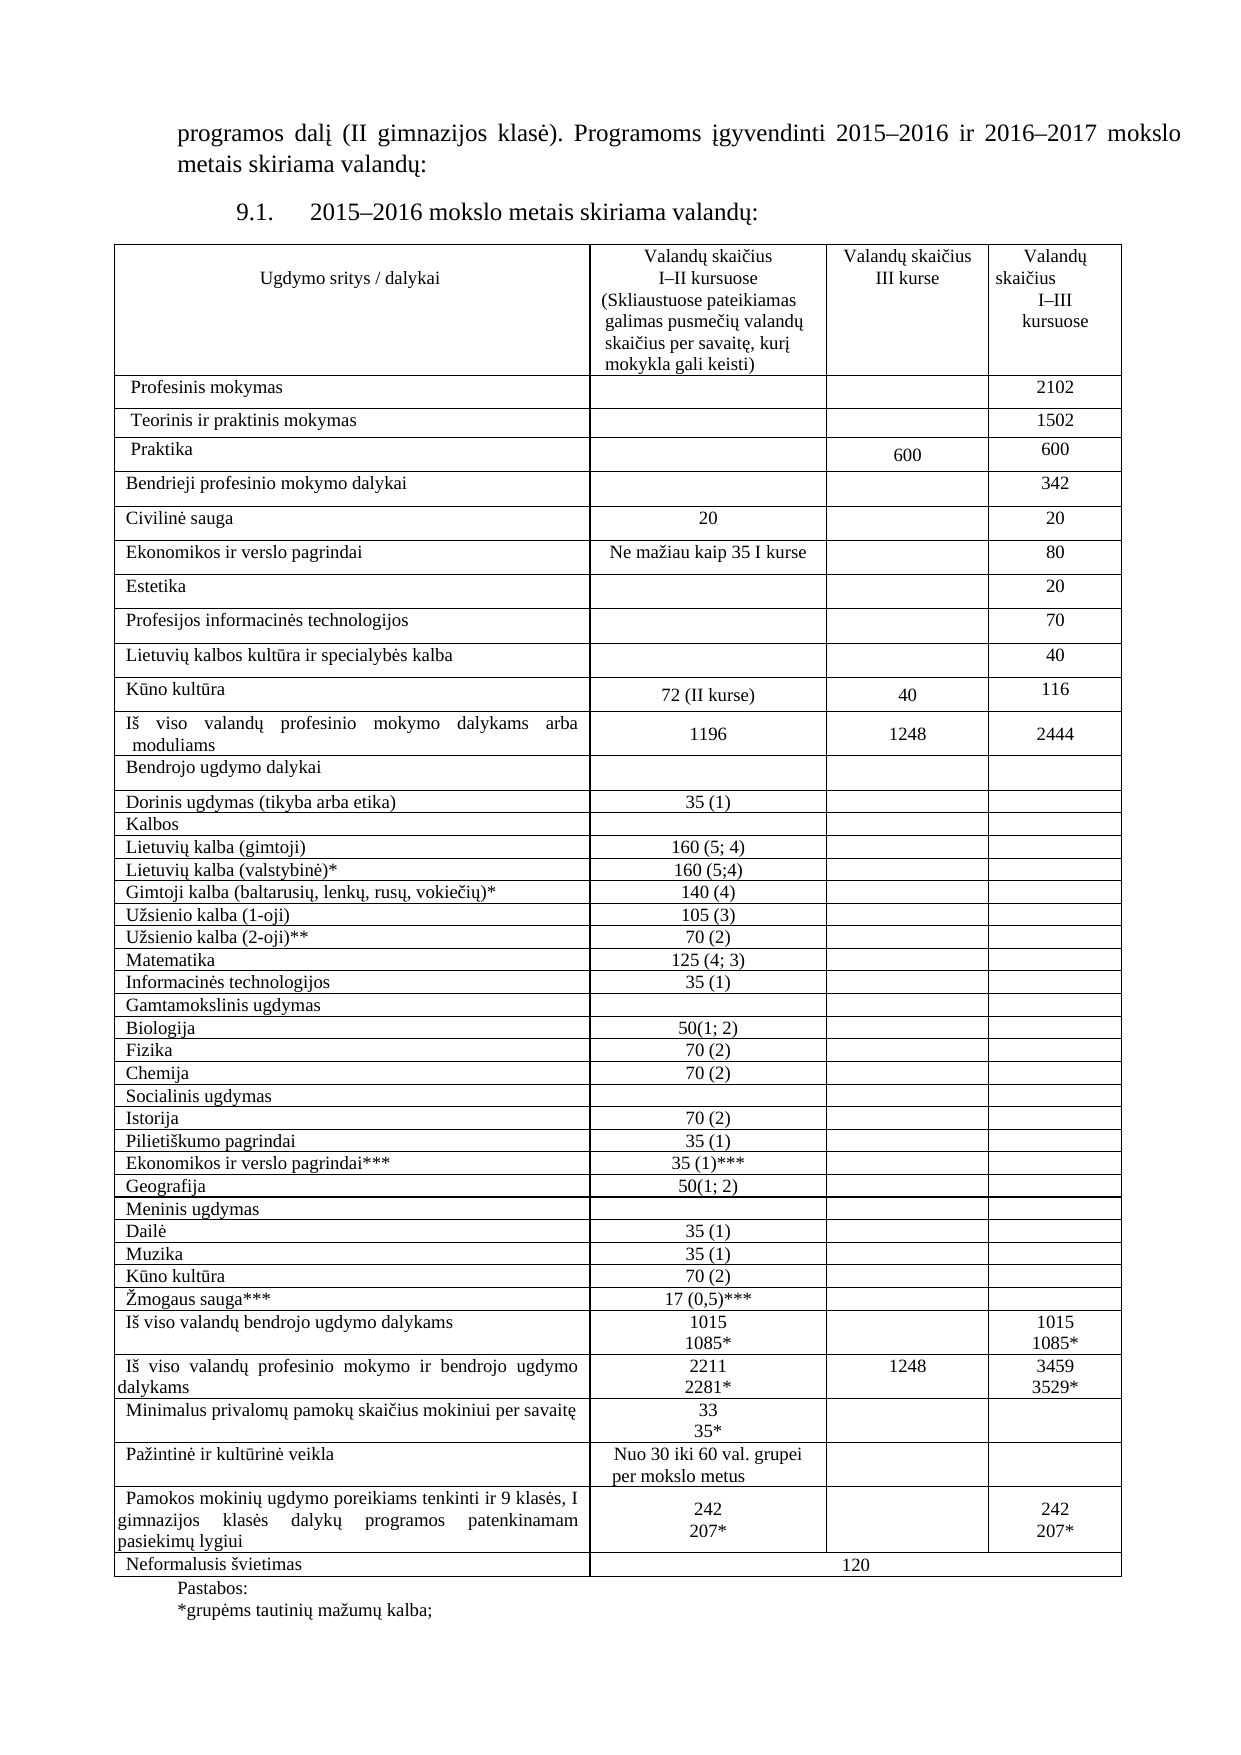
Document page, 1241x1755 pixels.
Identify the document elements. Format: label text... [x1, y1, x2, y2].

table_cell 116 [989, 678, 1121, 711]
table_cell [827, 756, 988, 789]
table_cell Užsienio kalba (1-oji) [115, 904, 589, 925]
table_cell [591, 609, 826, 643]
table_cell [591, 575, 826, 608]
table_cell 40 [827, 678, 988, 711]
table_cell [827, 575, 988, 608]
table_cell 2211 2281* [591, 1355, 826, 1398]
table_cell Teorinis ir praktinis mokymas [115, 409, 589, 437]
table_cell [827, 791, 988, 812]
table_cell Iš viso valandų profesinio mokymo ir bendrojo ugdymo dalykams [115, 1355, 589, 1398]
table_cell [827, 1062, 988, 1083]
table_cell 35 (1) [591, 1243, 826, 1264]
table_cell [989, 1220, 1121, 1242]
table_cell 40 [989, 644, 1121, 677]
table_cell [989, 1130, 1121, 1151]
table_cell 70 (2) [591, 1039, 826, 1061]
table_cell 125 (4; 3) [591, 949, 826, 970]
table_cell [989, 1039, 1121, 1061]
table_cell [989, 1017, 1121, 1038]
table_cell [591, 813, 826, 835]
table_cell Minimalus privalomų pamokų skaičius mokiniui per savaitę [115, 1399, 589, 1442]
table_cell [989, 1198, 1121, 1219]
table_cell Lietuvių kalba (gimtoji) [115, 836, 589, 857]
table_cell [591, 994, 826, 1016]
table_cell 1015 1085* [591, 1311, 826, 1354]
table_cell Bendrieji profesinio mokymo dalykai [115, 472, 589, 506]
table_cell Nuo 30 iki 60 val. grupei per mokslo metus [591, 1443, 826, 1486]
table_cell [591, 376, 826, 408]
table_cell 120 [591, 1553, 1121, 1576]
table_cell 17 (0,5)*** [591, 1288, 826, 1309]
table_cell Informacinės technologijos [115, 971, 589, 993]
table_cell [989, 1265, 1121, 1287]
table_cell [989, 1175, 1121, 1196]
table_cell [827, 836, 988, 857]
table_cell [989, 1152, 1121, 1174]
table_cell [989, 904, 1121, 925]
table_cell [989, 949, 1121, 970]
table_cell [827, 1175, 988, 1196]
table_cell Iš viso valandų profesinio mokymo dalykams arba moduliams [115, 712, 589, 755]
table_cell [827, 1443, 988, 1486]
table_cell 70 (2) [591, 926, 826, 948]
table_cell 20 [989, 507, 1121, 540]
table_cell Fizika [115, 1039, 589, 1061]
table_cell [827, 609, 988, 643]
table_cell 600 [827, 438, 988, 471]
table_cell 70 [989, 609, 1121, 643]
table_cell Gamtamokslinis ugdymas [115, 994, 589, 1016]
table_cell Meninis ugdymas [115, 1198, 589, 1219]
table_cell 33 35* [591, 1399, 826, 1442]
table_cell 70 (2) [591, 1107, 826, 1129]
table_cell 1502 [989, 409, 1121, 437]
table_cell Kūno kultūra [115, 678, 589, 711]
table_cell Pamokos mokinių ugdymo poreikiams tenkinti ir 9 klasės, I gimnazijos klasės dalykų programos patenkinamam pasiekimų lygiui [115, 1487, 589, 1552]
table_cell 20 [989, 575, 1121, 608]
table_cell 70 (2) [591, 1062, 826, 1083]
table_cell Profesijos informacinės technologijos [115, 609, 589, 643]
table_cell Civilinė sauga [115, 507, 589, 540]
table_cell Socialinis ugdymas [115, 1085, 589, 1106]
table_cell Kūno kultūra [115, 1265, 589, 1287]
table_cell 20 [591, 507, 826, 540]
table_cell [827, 1399, 988, 1442]
table_cell Dorinis ugdymas (tikyba arba etika) [115, 791, 589, 812]
table_cell Ekonomikos ir verslo pagrindai*** [115, 1152, 589, 1174]
table_cell Dailė [115, 1220, 589, 1242]
table_cell 242 207* [591, 1487, 826, 1552]
table_cell 600 [989, 438, 1121, 471]
table_cell 160 (5; 4) [591, 836, 826, 857]
table_cell Biologija [115, 1017, 589, 1038]
table_cell [989, 813, 1121, 835]
table_cell 2444 [989, 712, 1121, 755]
text Pastabos: [177, 1577, 1182, 1598]
table_cell Užsienio kalba (2-oji)** [115, 926, 589, 948]
table_cell [827, 926, 988, 948]
table_cell 1196 [591, 712, 826, 755]
table_header Valandų skaičius I–III kursuose [989, 245, 1121, 375]
table_cell Neformalusis švietimas [115, 1553, 589, 1576]
table_cell 50(1; 2) [591, 1017, 826, 1038]
table_cell [591, 1198, 826, 1219]
table_cell 35 (1) [591, 1220, 826, 1242]
table_cell [827, 1243, 988, 1264]
table_cell [989, 971, 1121, 993]
table_header Ugdymo sritys / dalykai [115, 245, 589, 375]
table_cell Ne mažiau kaip 35 I kurse [591, 541, 826, 574]
table_cell Lietuvių kalbos kultūra ir specialybės kalba [115, 644, 589, 677]
table_cell Pilietiškumo pagrindai [115, 1130, 589, 1151]
table_cell 242 207* [989, 1487, 1121, 1552]
table_cell Bendrojo ugdymo dalykai [115, 756, 589, 789]
table_cell Geografija [115, 1175, 589, 1196]
table_cell 50(1; 2) [591, 1175, 826, 1196]
table_cell 35 (1) [591, 971, 826, 993]
table_cell [827, 1085, 988, 1106]
table_cell [827, 971, 988, 993]
table_cell Iš viso valandų bendrojo ugdymo dalykams [115, 1311, 589, 1354]
table_cell [989, 1288, 1121, 1309]
table_cell [591, 409, 826, 437]
table_cell 35 (1) [591, 1130, 826, 1151]
table_cell Muzika [115, 1243, 589, 1264]
table_cell [827, 541, 988, 574]
table_cell [989, 881, 1121, 903]
table_cell [827, 859, 988, 880]
table_cell 35 (1) [591, 791, 826, 812]
table_cell [827, 409, 988, 437]
table_cell [827, 994, 988, 1016]
table_cell Chemija [115, 1062, 589, 1083]
table_cell 342 [989, 472, 1121, 506]
table_cell [827, 644, 988, 677]
table_cell [989, 1107, 1121, 1129]
table_cell Profesinis mokymas [115, 376, 589, 408]
table_cell Estetika [115, 575, 589, 608]
table_cell 80 [989, 541, 1121, 574]
table_cell 2102 [989, 376, 1121, 408]
table_cell Praktika [115, 438, 589, 471]
table_cell [989, 836, 1121, 857]
table_cell [827, 1130, 988, 1151]
table_cell 3459 3529* [989, 1355, 1121, 1398]
table_cell 1248 [827, 1355, 988, 1398]
table_cell 140 (4) [591, 881, 826, 903]
text *grupėms tautinių mažumų kalba; [118, 1598, 1182, 1620]
table_cell [989, 926, 1121, 948]
table_cell [827, 813, 988, 835]
table_cell 160 (5;4) [591, 859, 826, 880]
table_cell [827, 1220, 988, 1242]
table_cell Matematika [115, 949, 589, 970]
table_cell [591, 644, 826, 677]
table_cell [827, 376, 988, 408]
table_cell [827, 1198, 988, 1219]
table_cell 105 (3) [591, 904, 826, 925]
table_cell [989, 994, 1121, 1016]
table_cell Žmogaus sauga*** [115, 1288, 589, 1309]
table_cell [827, 904, 988, 925]
table_cell [591, 1085, 826, 1106]
table_cell [827, 881, 988, 903]
table_header Valandų skaičius I–II kursuose (Skliaustuose pateikiamas galimas pusmečių valandų skaičius per savaitę, kurį mokykla gali keisti) [591, 245, 826, 375]
table_cell Pažintinė ir kultūrinė veikla [115, 1443, 589, 1486]
table_cell [827, 1039, 988, 1061]
table_cell Kalbos [115, 813, 589, 835]
table_cell [989, 1062, 1121, 1083]
table_cell [827, 1288, 988, 1309]
table_cell [827, 507, 988, 540]
table_cell Istorija [115, 1107, 589, 1129]
table_cell [591, 472, 826, 506]
table_cell [989, 1399, 1121, 1442]
table_cell Lietuvių kalba (valstybinė)* [115, 859, 589, 880]
table_header Valandų skaičius III kurse [827, 245, 988, 375]
table_cell 72 (II kurse) [591, 678, 826, 711]
table_cell [989, 791, 1121, 812]
table_cell 1248 [827, 712, 988, 755]
table_cell [591, 756, 826, 789]
table_cell [591, 438, 826, 471]
table_cell [989, 1085, 1121, 1106]
table_cell [989, 859, 1121, 880]
table_cell [827, 1152, 988, 1174]
text programos dalį (II gimnazijos klasė). Programoms įgyvendinti 2015–2016 ir 2016–2017 mokslo metais skiriama valandų: [177, 118, 1182, 178]
table_cell [827, 1107, 988, 1129]
table_cell [827, 1487, 988, 1552]
table_cell 70 (2) [591, 1265, 826, 1287]
table_cell [827, 1311, 988, 1354]
table_cell 35 (1)*** [591, 1152, 826, 1174]
table_cell Gimtoji kalba (baltarusių, lenkų, rusų, vokiečių)* [115, 881, 589, 903]
table_cell [989, 1243, 1121, 1264]
text 9.1. 2015–2016 mokslo metais skiriama valandų: [177, 197, 1182, 226]
table_cell [827, 949, 988, 970]
table_cell [827, 1017, 988, 1038]
table_cell [827, 1265, 988, 1287]
table_cell [827, 472, 988, 506]
table_cell Ekonomikos ir verslo pagrindai [115, 541, 589, 574]
table_cell [989, 756, 1121, 789]
table_cell 1015 1085* [989, 1311, 1121, 1354]
table_cell [989, 1443, 1121, 1486]
